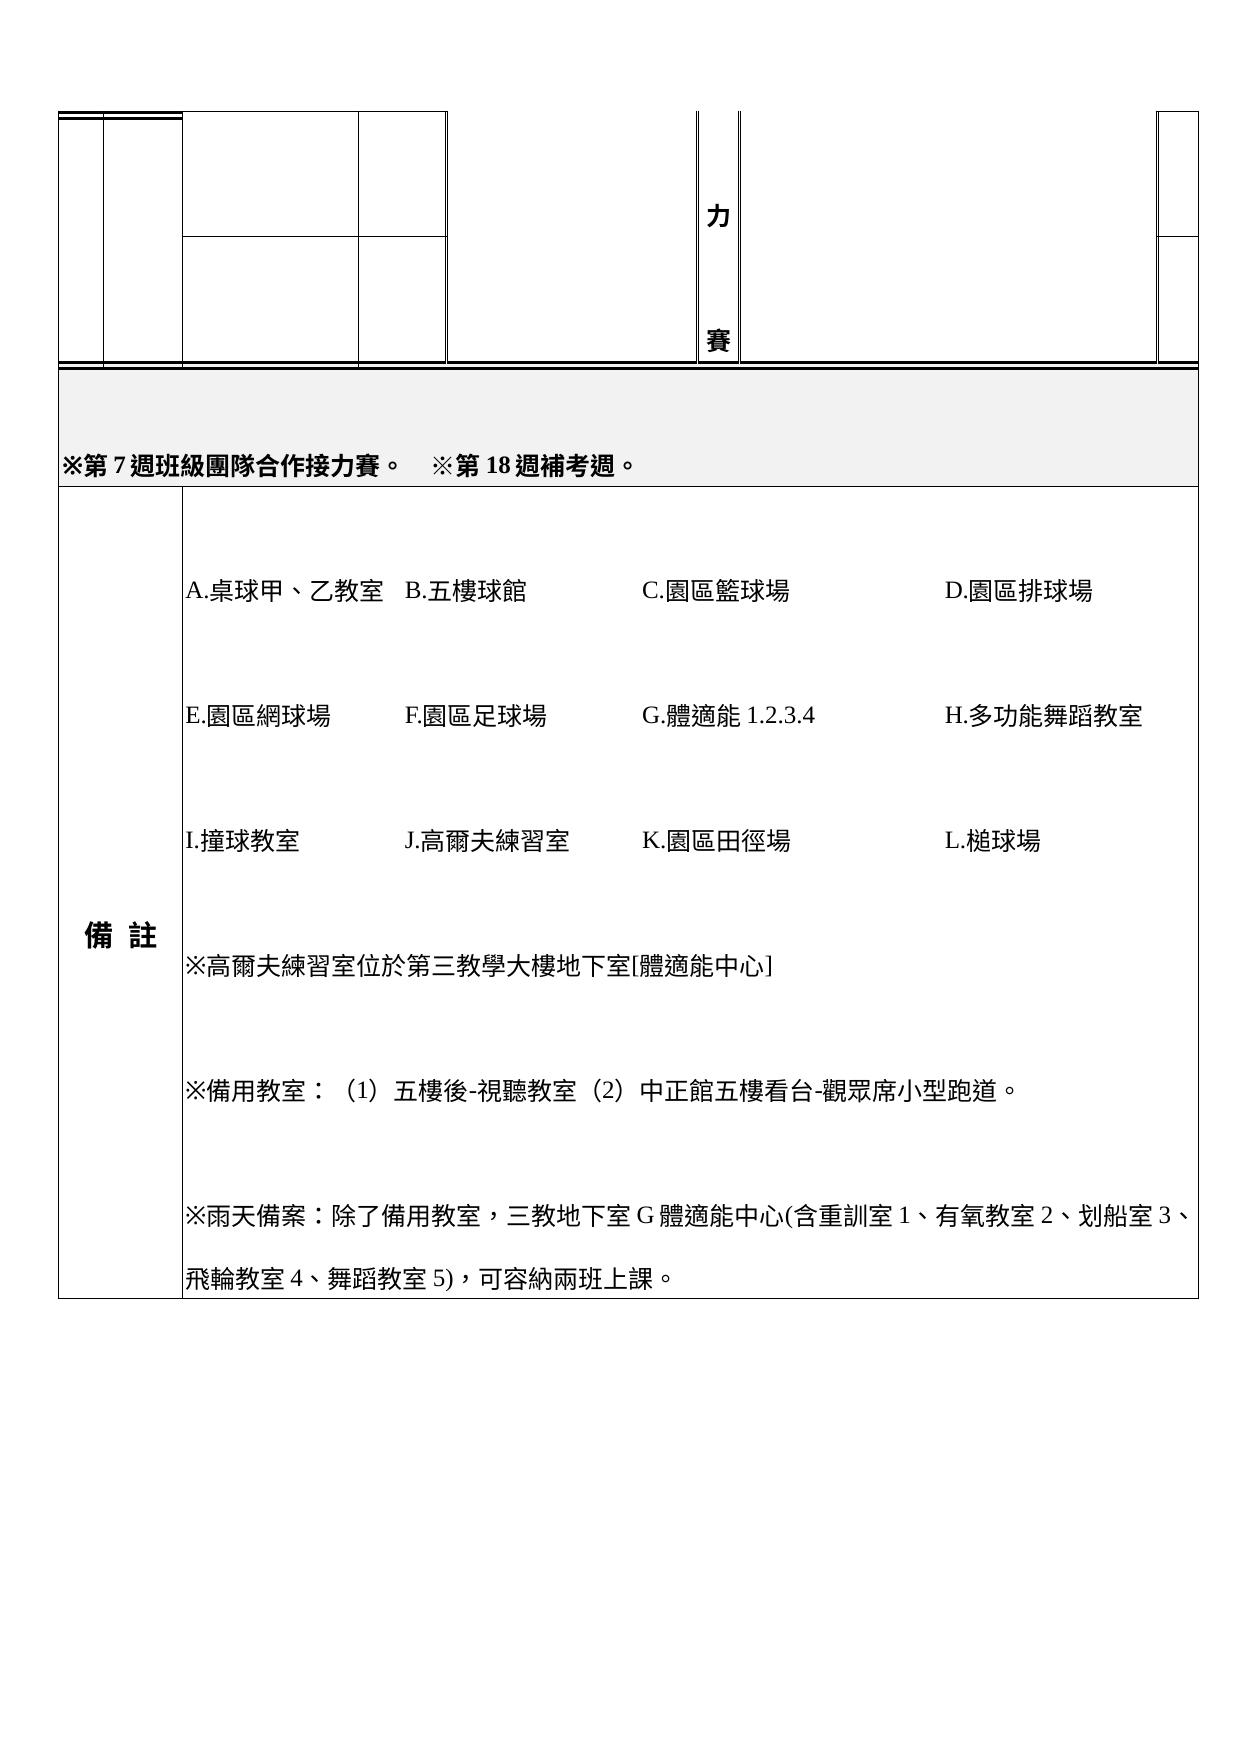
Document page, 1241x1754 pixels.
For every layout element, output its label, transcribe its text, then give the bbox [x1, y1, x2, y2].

table_cell [1074, 236, 1115, 361]
table_cell [865, 236, 906, 361]
table_cell 賽 [699, 236, 738, 361]
table_cell [572, 111, 614, 236]
table_cell [1159, 237, 1198, 361]
table_cell E.園區網球場 [183, 611, 402, 736]
table_cell ※備用教室：（1）五樓後-視聽教室（2）中正館五樓看台-觀眾席小型跑道。 [183, 986, 1198, 1111]
table_cell [614, 236, 656, 361]
table_cell [183, 112, 358, 236]
table_cell [823, 111, 864, 236]
table_cell ※高爾夫練習室位於第三教學大樓地下室[體適能中心] [183, 861, 1198, 986]
table_cell A.桌球甲、乙教室 [183, 487, 402, 611]
table_cell D.園區排球場 [942, 487, 1198, 611]
table_cell [906, 111, 948, 236]
table_cell [781, 236, 823, 361]
table_cell 備 註 [59, 487, 182, 1298]
table_cell 力 [699, 111, 738, 236]
table_cell [104, 120, 182, 361]
table_cell [359, 237, 445, 361]
table_cell [183, 237, 358, 361]
table_cell B.五樓球館 [402, 487, 639, 611]
table_cell I.撞球教室 [183, 736, 402, 861]
table_cell [572, 236, 614, 361]
table_cell [1115, 111, 1156, 236]
table_cell [489, 111, 530, 236]
table_cell [1115, 236, 1156, 361]
table_cell [948, 111, 990, 236]
table_cell K.園區田徑場 [639, 736, 942, 861]
table_cell [448, 111, 488, 236]
table_cell [865, 111, 906, 236]
table_cell F.園區足球場 [402, 611, 639, 736]
table_cell C.園區籃球場 [639, 487, 942, 611]
table_cell [1032, 236, 1073, 361]
table_cell [614, 111, 656, 236]
table_cell [741, 236, 781, 361]
table_cell [448, 236, 488, 361]
table_cell [59, 120, 103, 361]
table_cell L.槌球場 [942, 736, 1198, 861]
table_cell ※第7週班級團隊合作接力賽。 ※第18週補考週。 [59, 370, 1198, 486]
table_cell [948, 236, 990, 361]
table_cell [1074, 111, 1115, 236]
table_cell [489, 236, 530, 361]
table_cell [906, 236, 948, 361]
table_cell J.高爾夫練習室 [402, 736, 639, 861]
table_cell [1032, 111, 1073, 236]
table_cell [656, 111, 696, 236]
table_cell [359, 112, 445, 236]
table_cell [530, 236, 572, 361]
table_cell [359, 361, 1198, 367]
table_cell [990, 111, 1032, 236]
table_cell [656, 236, 696, 361]
table_cell [530, 111, 572, 236]
table_cell [781, 111, 823, 236]
table_cell [741, 111, 781, 236]
table_cell H.多功能舞蹈教室 [942, 611, 1198, 736]
table_cell G.體適能1.2.3.4 [639, 611, 942, 736]
table_cell ※雨天備案：除了備用教室，三教地下室G體適能中心(含重訓室1、有氧教室2、划船室3、飛輪教室4、舞蹈教室5)，可容納兩班上課。 [183, 1111, 1198, 1298]
table_cell [823, 236, 864, 361]
table_cell [990, 236, 1032, 361]
table_cell [1159, 112, 1198, 236]
